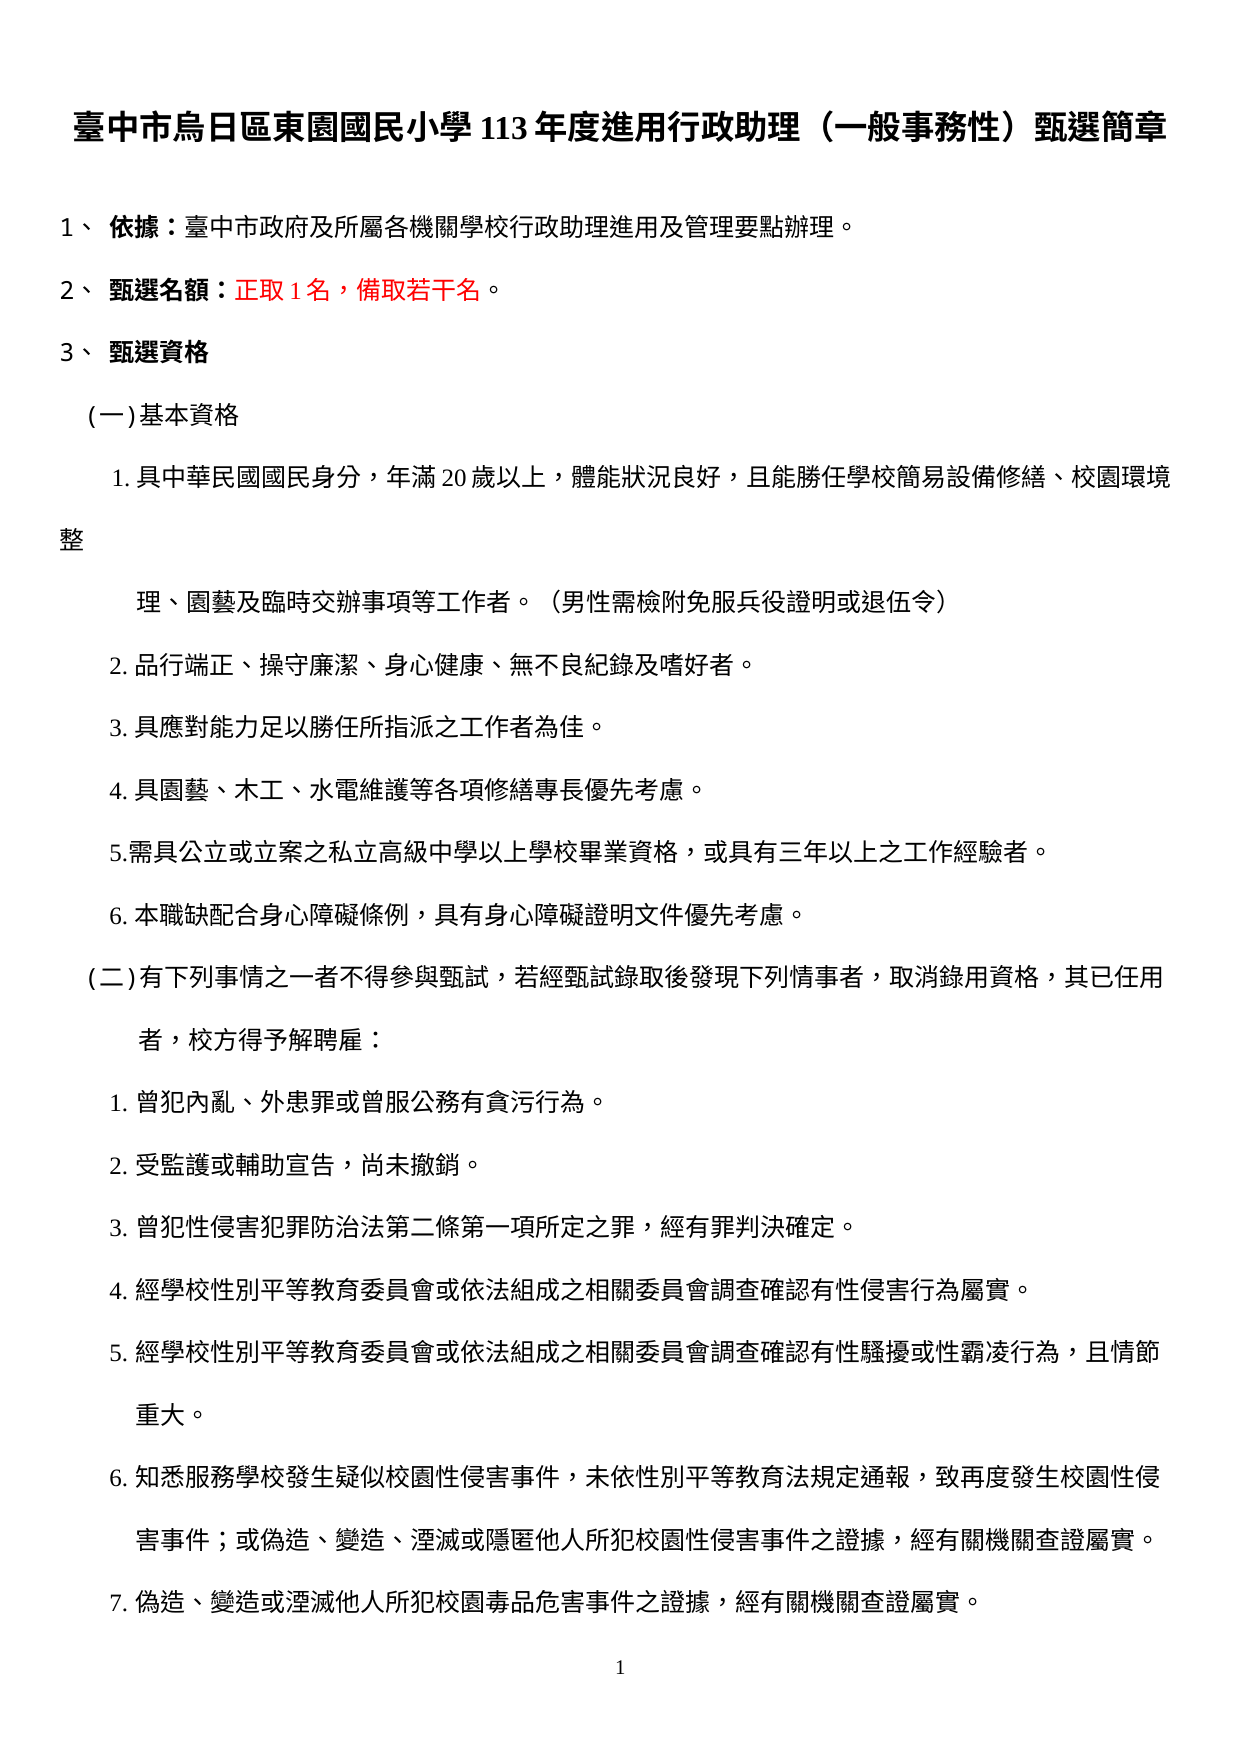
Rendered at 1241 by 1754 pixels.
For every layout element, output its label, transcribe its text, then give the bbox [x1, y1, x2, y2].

list 曾犯性侵害犯罪防治法第二條第一項所定之罪，經有罪判決確定。 [109, 1184, 1181, 1247]
text 5.需具公立或立案之私立高級中學以上學校畢業資格，或具有三年以上之工作經驗者。 [59, 809, 1181, 872]
text 6. 本職缺配合身心障礙條例，具有身心障礙證明文件優先考慮。 [59, 872, 1181, 934]
list 依據：臺中市政府及所屬各機關學校行政助理進用及管理要點辦理。 [59, 184, 1181, 247]
list 偽造、變造或湮滅他人所犯校園毒品危害事件之證據，經有關機關查證屬實。 [109, 1559, 1181, 1622]
text 3. 具應對能力足以勝任所指派之工作者為佳。 [59, 684, 1181, 747]
list 曾犯內亂、外患罪或曾服公務有貪污行為。 [109, 1059, 1181, 1122]
text (二)有下列事情之一者不得參與甄試，若經甄試錄取後發現下列情事者，取消錄用資格，其已任用者，校方得予解聘雇： [59, 934, 1181, 1059]
list 經學校性別平等教育委員會或依法組成之相關委員會調查確認有性騷擾或性霸凌行為，且情節重大。 [109, 1309, 1181, 1434]
list 甄選名額：正取1名，備取若干名。 [59, 247, 1181, 309]
text (一)基本資格 [59, 372, 1181, 434]
text 4. 具園藝、木工、水電維護等各項修繕專長優先考慮。 [59, 747, 1181, 809]
text 1. 具中華民國國民身分，年滿20歲以上，體能狀況良好，且能勝任學校簡易設備修繕、校園環境整 [59, 434, 1181, 559]
text 理、園藝及臨時交辦事項等工作者。（男性需檢附免服兵役證明或退伍令） [59, 559, 1181, 622]
list 經學校性別平等教育委員會或依法組成之相關委員會調查確認有性侵害行為屬實。 [109, 1247, 1181, 1309]
list 知悉服務學校發生疑似校園性侵害事件，未依性別平等教育法規定通報，致再度發生校園性侵害事件；或偽造、變造、湮滅或隱匿他人所犯校園性侵害事件之證據，經有關機關查證屬實。 [109, 1434, 1181, 1559]
list 受監護或輔助宣告，尚未撤銷。 [109, 1122, 1181, 1184]
text 2. 品行端正、操守廉潔、身心健康、無不良紀錄及嗜好者。 [59, 622, 1181, 684]
text 臺中市烏日區東園國民小學113年度進用行政助理（一般事務性）甄選簡章 [59, 84, 1181, 146]
list 甄選資格 [59, 309, 1181, 372]
